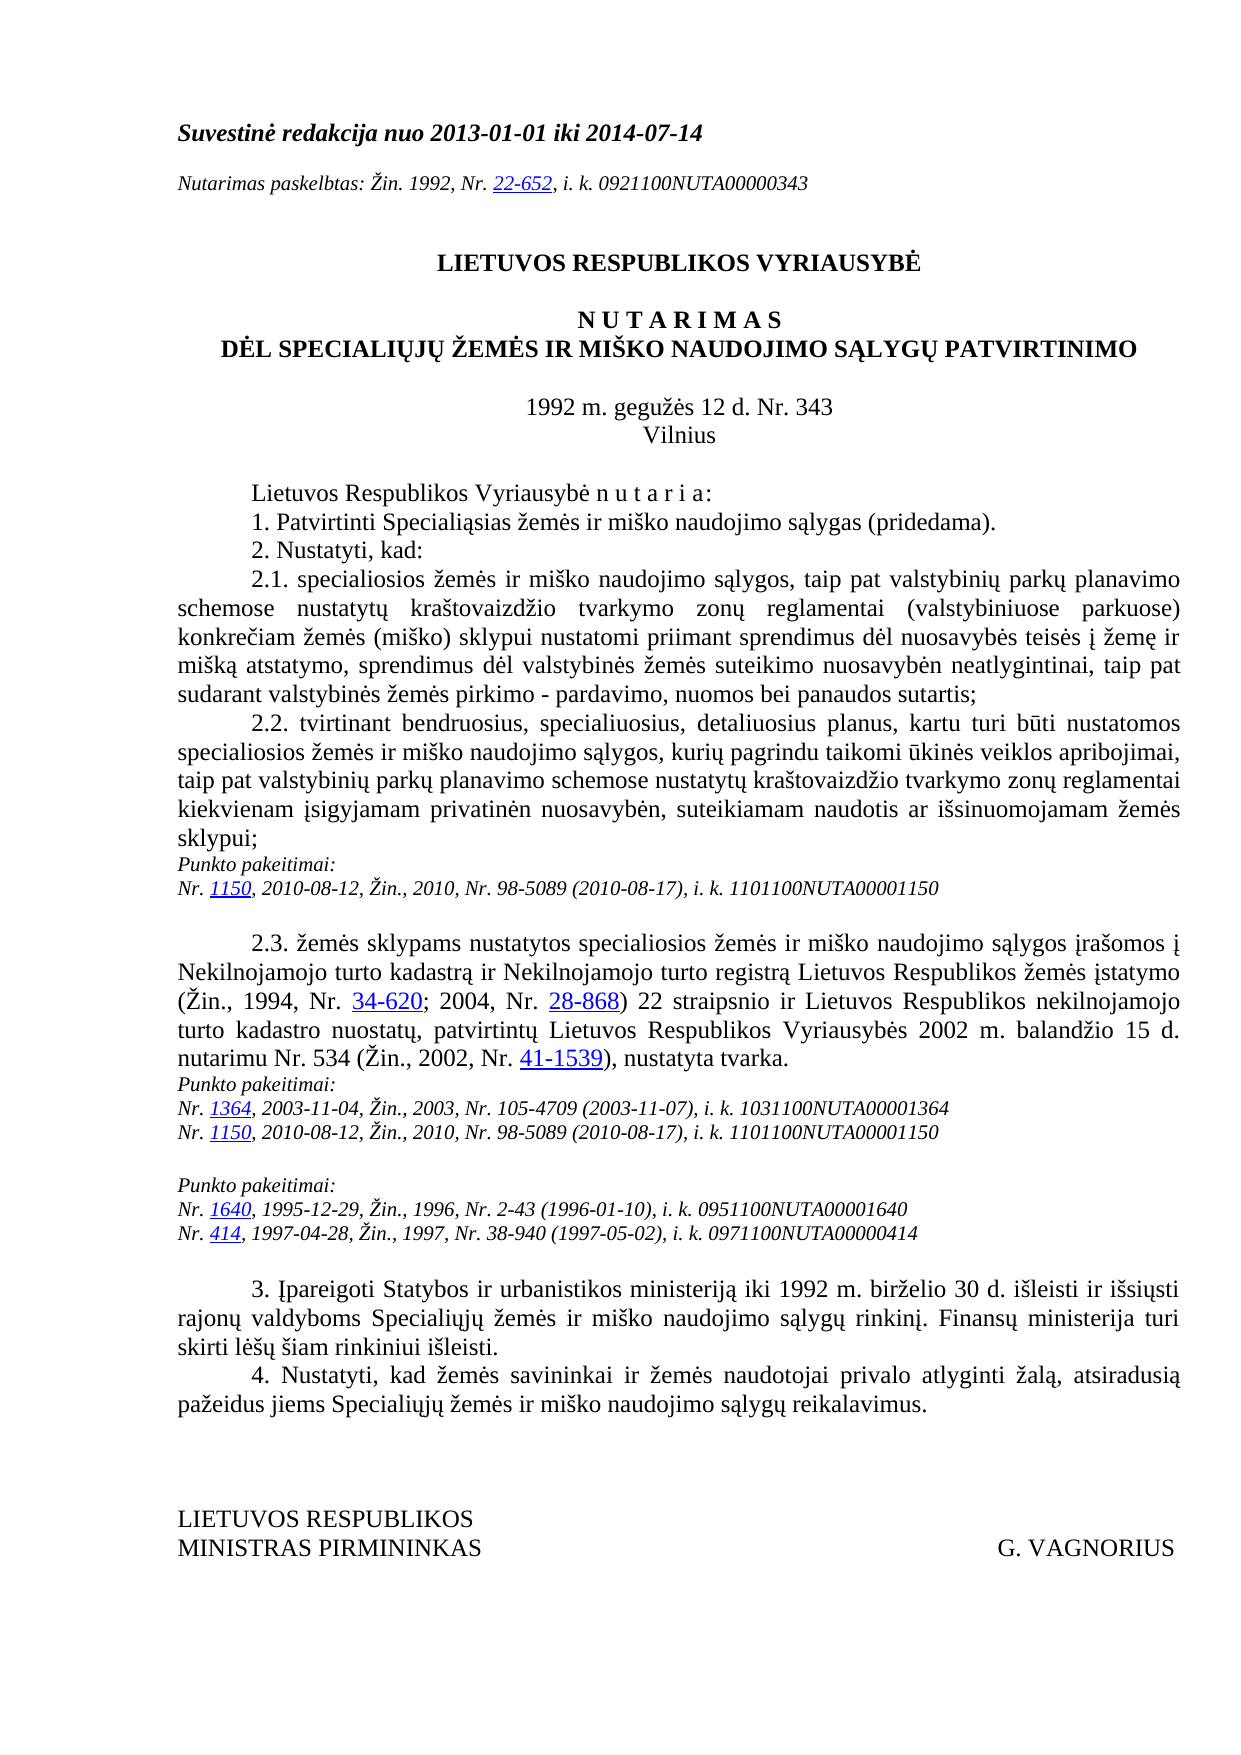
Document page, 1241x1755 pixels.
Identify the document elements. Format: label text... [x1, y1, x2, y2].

text Nr. 1150, 2010-08-12, Žin., 2010, Nr. 98-5089 (2010-08-17), i. k. 1101100NUTA00001150 [177, 1120, 1181, 1144]
text Nutarimas paskelbtas: Žin. 1992, Nr. 22-652, i. k. 0921100NUTA00000343 [177, 171, 1181, 195]
text LIETUVOS RESPUBLIKOS VYRIAUSYBĖ [177, 248, 1181, 277]
text 1992 m. gegužės 12 d. Nr. 343 [177, 392, 1181, 420]
text 2.2. tvirtinant bendruosius, specialiuosius, detaliuosius planus, kartu turi būti nustatomos specialiosios žemės ir miško naudojimo sąlygos, kurių pagrindu taikomi ūkinės veiklos apribojimai, taip pat valstybinių parkų planavimo schemose nustatytų kraštovaizdžio tvarkymo zonų reglamentai kiekvienam įsigyjamam privatinėn nuosavybėn, suteikiamam naudotis ar išsinuomojamam žemės sklypui; [177, 708, 1181, 852]
text 2. Nustatyti, kad: [177, 535, 1181, 564]
text Nr. 1364, 2003-11-04, Žin., 2003, Nr. 105-4709 (2003-11-07), i. k. 1031100NUTA00001364 [177, 1096, 1181, 1120]
text DĖL SPECIALIŲJŲ ŽEMĖS IR MIŠKO NAUDOJIMO SĄLYGŲ PATVIRTINIMO [177, 334, 1181, 363]
text Punkto pakeitimai: [177, 1173, 1181, 1197]
text Nr. 1150, 2010-08-12, Žin., 2010, Nr. 98-5089 (2010-08-17), i. k. 1101100NUTA00001150 [177, 876, 1181, 900]
text Nr. 1640, 1995-12-29, Žin., 1996, Nr. 2-43 (1996-01-10), i. k. 0951100NUTA00001640 [177, 1197, 1181, 1221]
text 4. Nustatyti, kad žemės savininkai ir žemės naudotojai privalo atlyginti žalą, atsiradusią pažeidus jiems Specialiųjų žemės ir miško naudojimo sąlygų reikalavimus. [177, 1360, 1181, 1418]
text 1. Patvirtinti Specialiąsias žemės ir miško naudojimo sąlygas (pridedama). [177, 507, 1181, 535]
text 2.1. specialiosios žemės ir miško naudojimo sąlygos, taip pat valstybinių parkų planavimo schemose nustatytų kraštovaizdžio tvarkymo zonų reglamentai (valstybiniuose parkuose) konkrečiam žemės (miško) sklypui nustatomi priimant sprendimus dėl nuosavybės teisės į žemę ir mišką atstatymo, sprendimus dėl valstybinės žemės suteikimo nuosavybėn neatlygintinai, taip pat sudarant valstybinės žemės pirkimo - pardavimo, nuomos bei panaudos sutartis; [177, 564, 1181, 708]
text Vilnius [177, 420, 1181, 449]
text 2.3. žemės sklypams nustatytos specialiosios žemės ir miško naudojimo sąlygos įrašomos į Nekilnojamojo turto kadastrą ir Nekilnojamojo turto registrą Lietuvos Respublikos žemės įstatymo (Žin., 1994, Nr. 34-620; 2004, Nr. 28-868) 22 straipsnio ir Lietuvos Respublikos nekilnojamojo turto kadastro nuostatų, patvirtintų Lietuvos Respublikos Vyriausybės 2002 m. balandžio 15 d. nutarimu Nr. 534 (Žin., 2002, Nr. 41-1539), nustatyta tvarka. [177, 928, 1181, 1072]
text MINISTRAS PIRMININKAS G. VAGNORIUS [177, 1533, 1181, 1562]
text Punkto pakeitimai: [177, 852, 1181, 876]
text LIETUVOS RESPUBLIKOS [177, 1504, 1181, 1533]
text Suvestinė redakcija nuo 2013-01-01 iki 2014-07-14 [177, 118, 1181, 147]
text 3. Įpareigoti Statybos ir urbanistikos ministeriją iki 1992 m. birželio 30 d. išleisti ir išsiųsti rajonų valdyboms Specialiųjų žemės ir miško naudojimo sąlygų rinkinį. Finansų ministerija turi skirti lėšų šiam rinkiniui išleisti. [177, 1274, 1181, 1360]
text Punkto pakeitimai: [177, 1072, 1181, 1096]
text Nr. 414, 1997-04-28, Žin., 1997, Nr. 38-940 (1997-05-02), i. k. 0971100NUTA00000414 [177, 1221, 1181, 1245]
text Lietuvos Respublikos Vyriausybė nutaria: [177, 478, 1181, 507]
text N U T A R I M A S [177, 305, 1181, 334]
